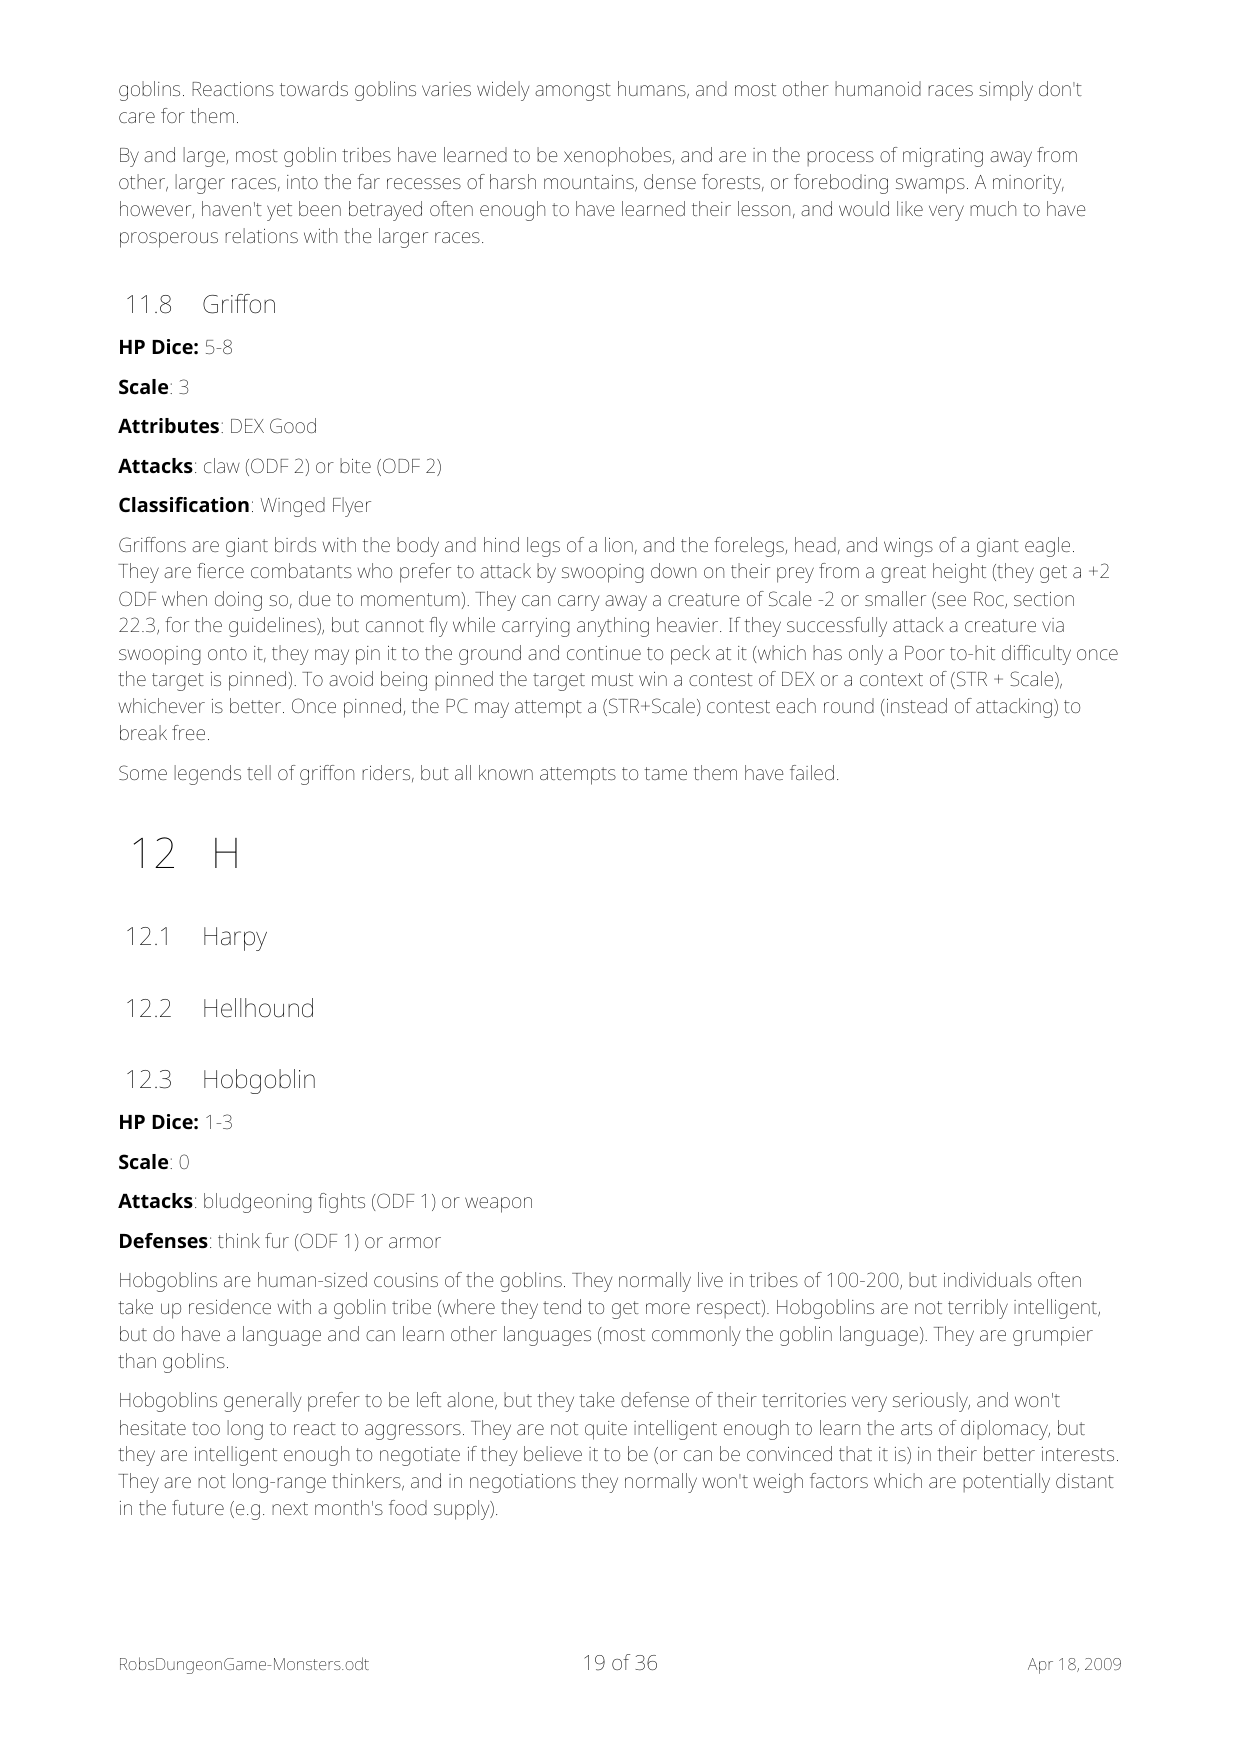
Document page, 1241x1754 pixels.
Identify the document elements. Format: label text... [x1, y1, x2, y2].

text Hobgoblins are human-sized cousins of the goblins. They normally live in tribes of 100-200, but individuals often take up residence with a goblin tribe (where they tend to get more respect). Hobgoblins are not terribly intelligent, but do have a language and can learn other languages (most commonly the goblin language). They are grumpier than goblins. [118, 1266, 1122, 1374]
subtitle Harpy [118, 919, 1122, 953]
text Attributes: DEX Good [118, 412, 1122, 439]
text Hobgoblins generally prefer to be left alone, but they take defense of their territories very seriously, and won't hesitate too long to react to aggressors. They are not quite intelligent enough to learn the arts of diplomacy, but they are intelligent enough to negotiate if they believe it to be (or can be convinced that it is) in their better interests. They are not long-range thinkers, and in negotiations they normally won't weigh factors which are potentially distant in the future (e.g. next month's food supply). [118, 1387, 1122, 1522]
text Griffons are giant birds with the body and hind legs of a lion, and the forelegs, head, and wings of a giant eagle. They are fierce combatants who prefer to attack by swooping down on their prey from a great height (they get a +2 ODF when doing so, due to momentum). They can carry away a creature of Scale -2 or smaller (see Roc, section 22.3, for the guidelines), but cannot fly while carrying anything heavier. If they successfully attack a creature via swooping onto it, they may pin it to the ground and continue to peck at it (which has only a Poor to-hit difficulty once the target is pinned). To avoid being pinned the target must win a contest of DEX or a context of (STR + Scale), whichever is better. Once pinned, the PC may attempt a (STR+Scale) contest each round (instead of attacking) to break free. [118, 531, 1122, 747]
text Scale: 3 [118, 373, 1122, 400]
text By and large, most goblin tribes have learned to be xenophobes, and are in the process of migrating away from other, larger races, into the far recesses of harsh mountains, dense forests, or foreboding swamps. A minority, however, haven't yet been betrayed often enough to have learned their lesson, and would like very much to have prosperous relations with the larger races. [118, 141, 1122, 249]
text goblins. Reactions towards goblins varies widely amongst humans, and most other humanoid races simply don't care for them. [118, 75, 1122, 129]
subtitle H [118, 824, 1122, 881]
subtitle Hellhound [118, 990, 1122, 1024]
text Scale: 0 [118, 1148, 1122, 1175]
text Some legends tell of griffon riders, but all known attempts to tame them have failed. [118, 759, 1122, 786]
text Classification: Winged Flyer [118, 491, 1122, 518]
text HP Dice: 5-8 [118, 333, 1122, 360]
subtitle Hobgoblin [118, 1062, 1122, 1096]
text Attacks: bludgeoning fights (ODF 1) or weapon [118, 1187, 1122, 1214]
text HP Dice: 1-3 [118, 1108, 1122, 1135]
subtitle Griffon [118, 287, 1122, 321]
text Defenses: think fur (ODF 1) or armor [118, 1227, 1122, 1254]
text Attacks: claw (ODF 2) or bite (ODF 2) [118, 452, 1122, 479]
